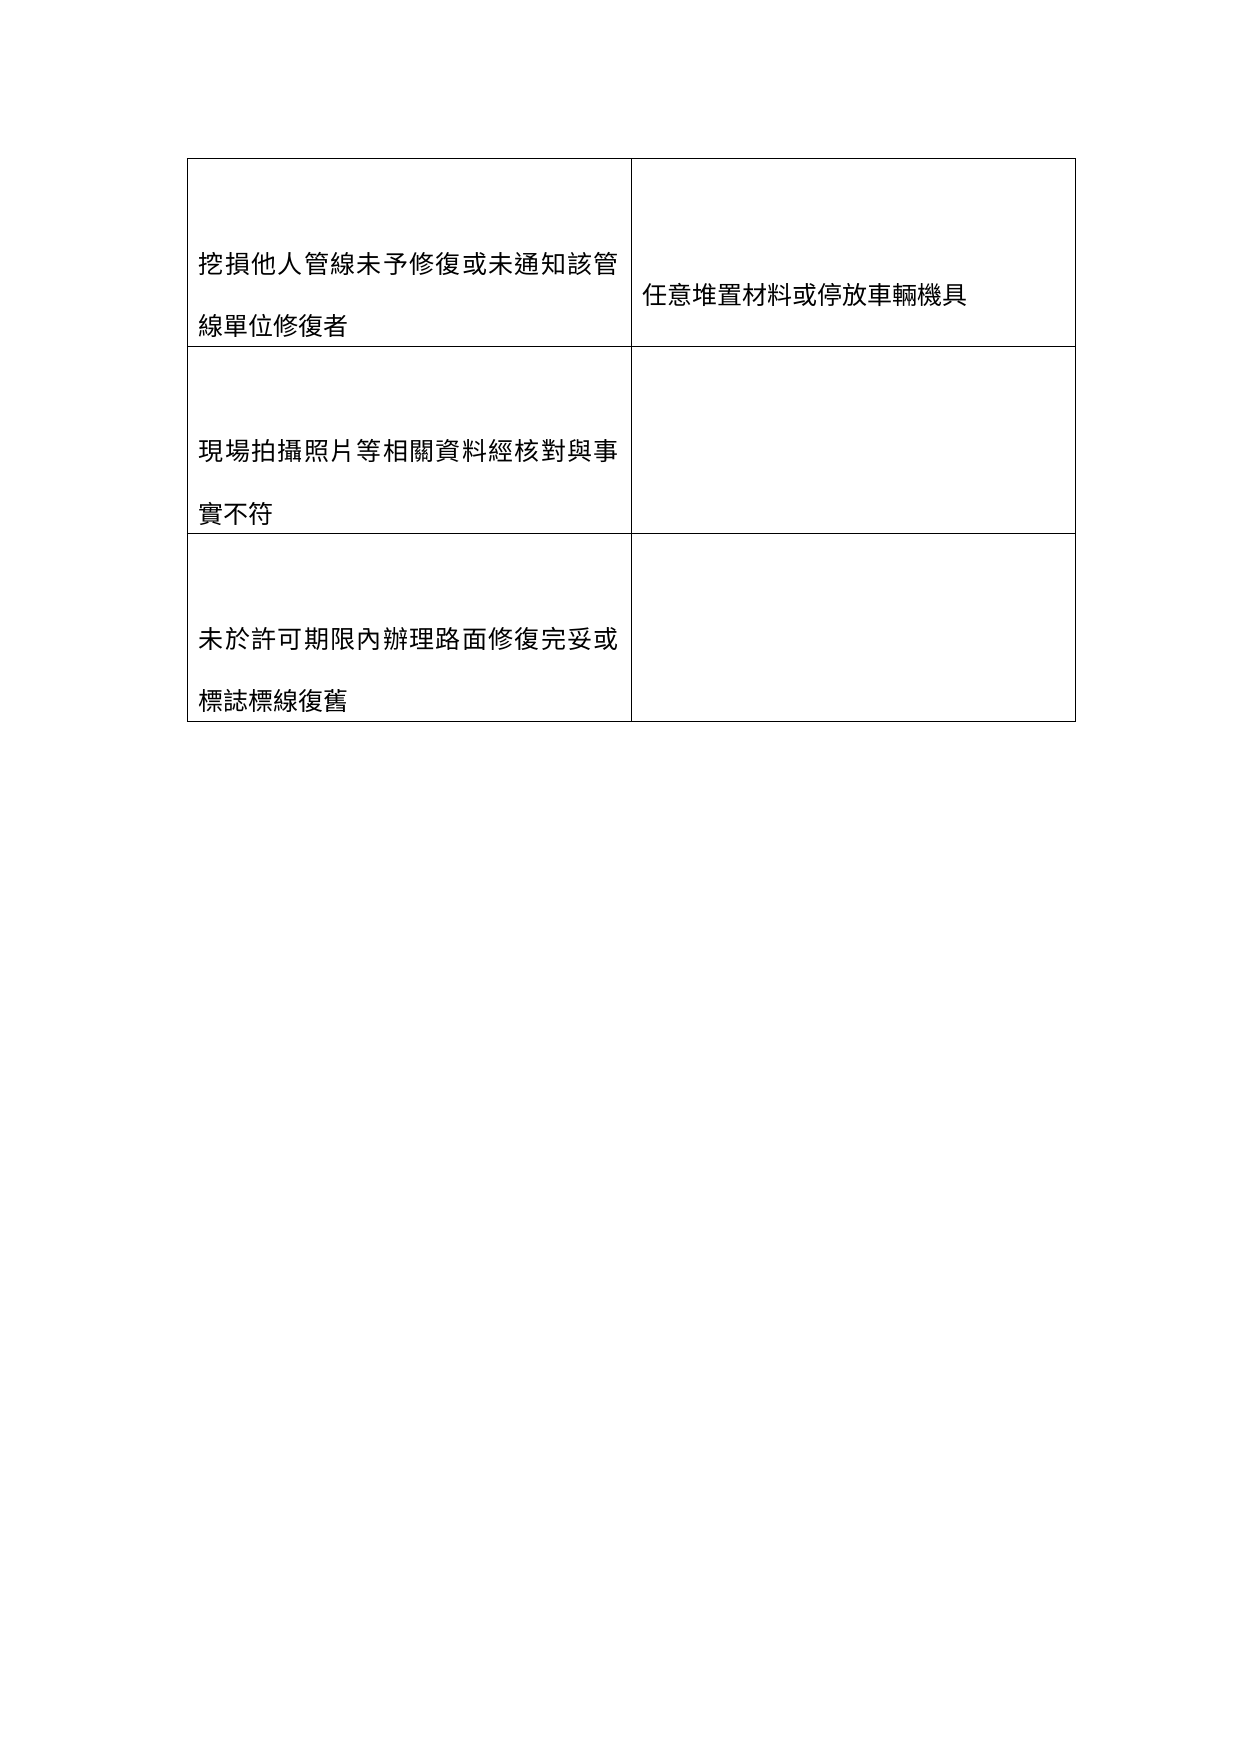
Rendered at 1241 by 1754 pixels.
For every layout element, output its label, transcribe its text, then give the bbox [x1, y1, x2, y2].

table_cell [632, 347, 1075, 533]
table_cell [632, 534, 1075, 721]
table_cell 挖損他人管線未予修復或未通知該管線單位修復者 [188, 159, 631, 346]
table_cell 任意堆置材料或停放車輛機具 [632, 159, 1075, 346]
table_cell 未於許可期限內辦理路面修復完妥或標誌標線復舊 [188, 534, 631, 721]
table_cell 現場拍攝照片等相關資料經核對與事實不符 [188, 347, 631, 533]
